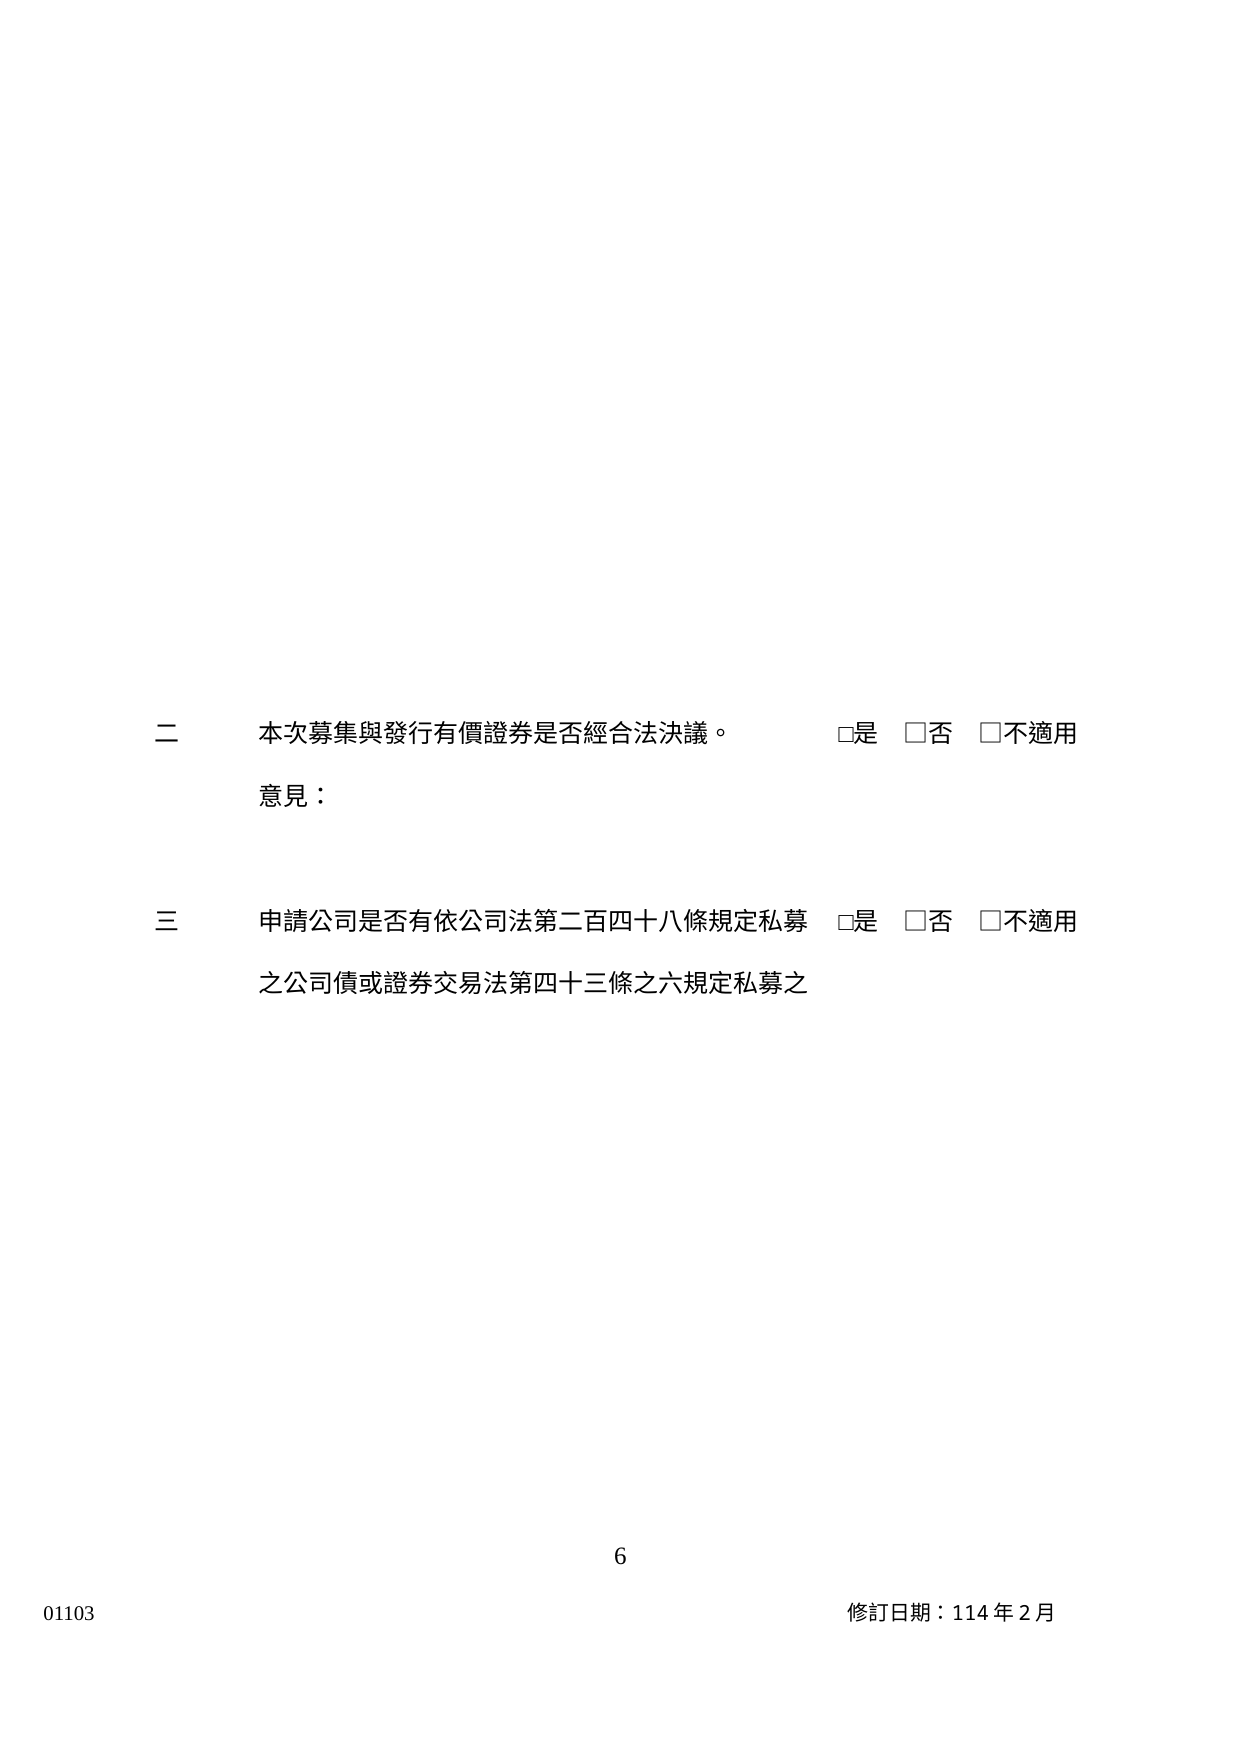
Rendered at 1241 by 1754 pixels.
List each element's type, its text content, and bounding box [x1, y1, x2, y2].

table_cell 申請公司是否有依公司法第二百四十八條規定私募之公司債或證券交易法第四十三條之六規定私募之 [247, 878, 819, 1002]
table_cell 二 [143, 690, 247, 877]
table_cell 三 [143, 878, 247, 1002]
table_header [819, 628, 1097, 690]
table_cell □是 □否 □不適用 [819, 878, 1097, 1002]
table_cell 本次募集與發行有價證券是否經合法決議。 意見： [247, 690, 819, 877]
table_header [247, 628, 819, 690]
table_cell □是 □否 □不適用 [819, 690, 1097, 877]
table_header [143, 628, 247, 690]
